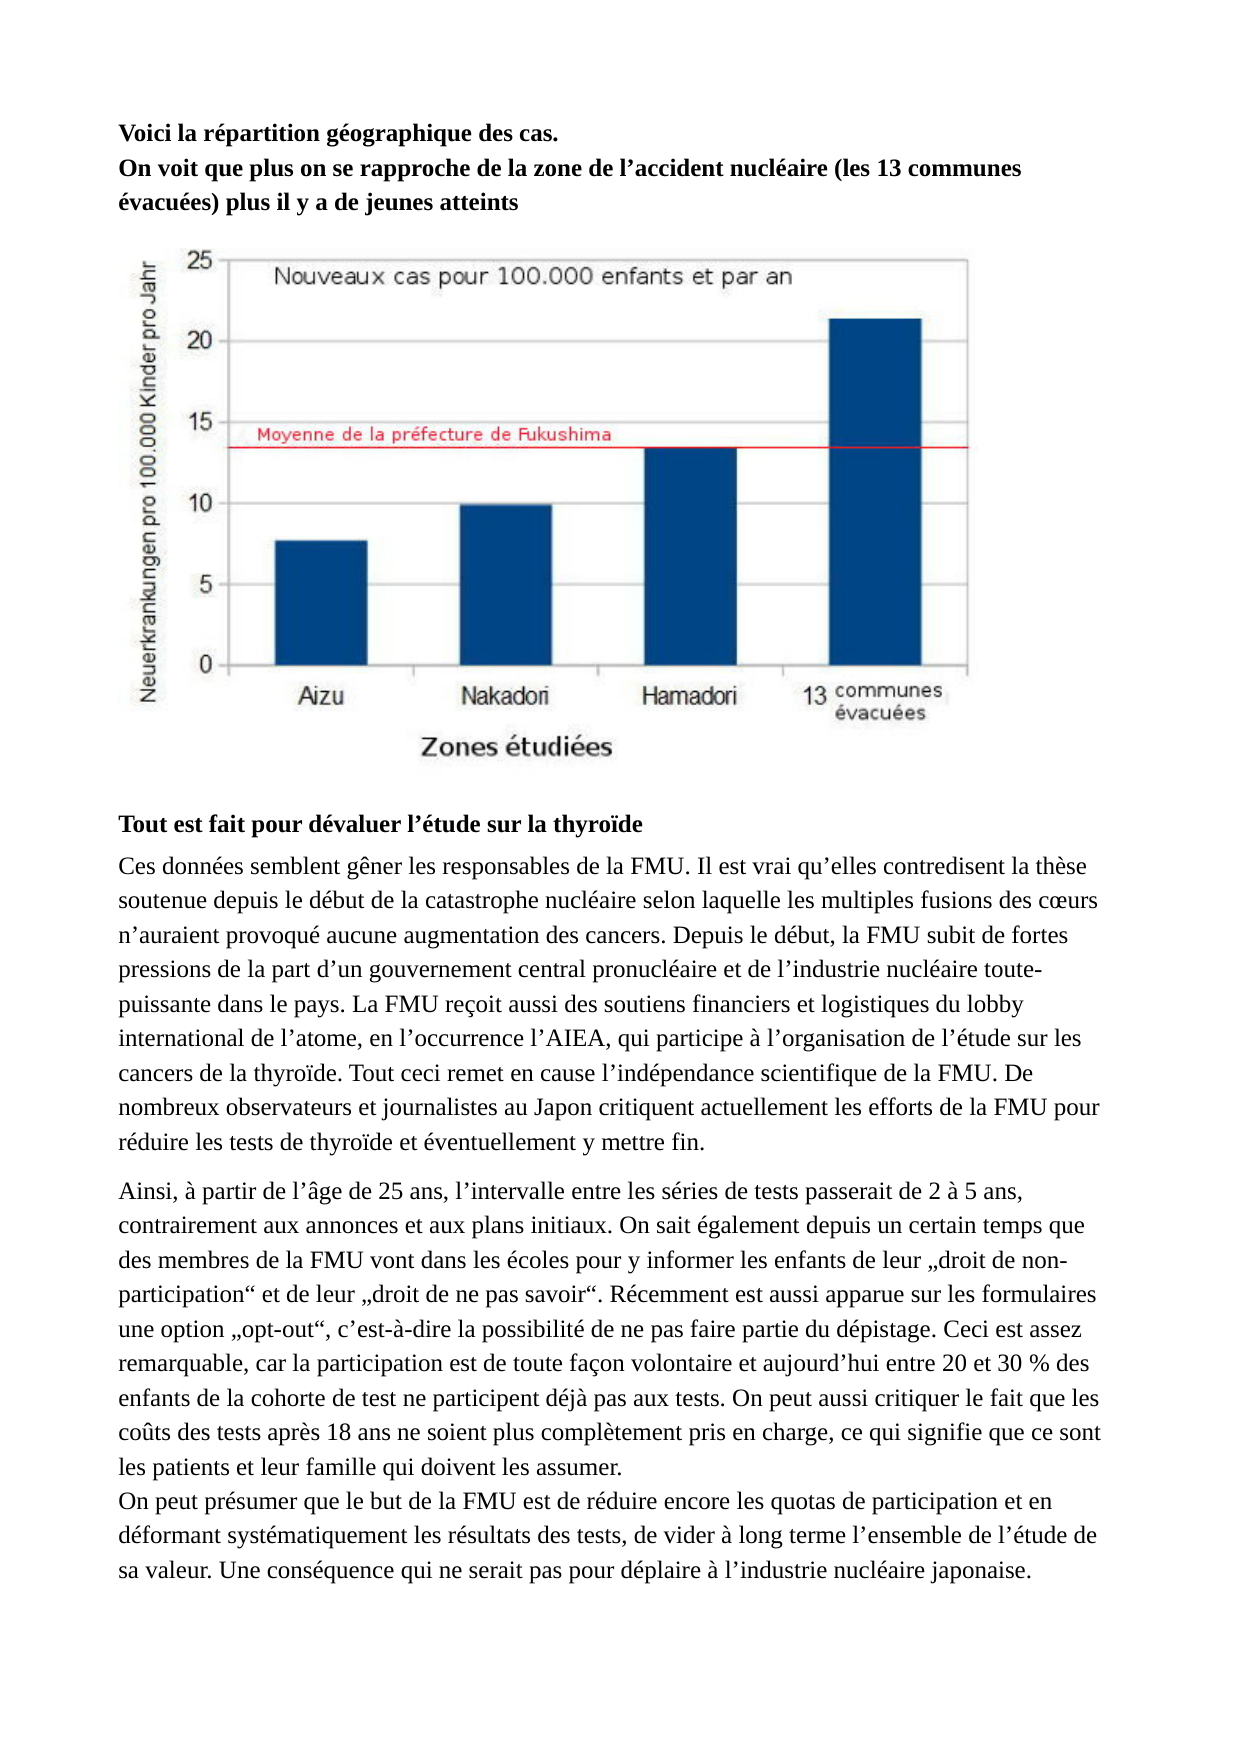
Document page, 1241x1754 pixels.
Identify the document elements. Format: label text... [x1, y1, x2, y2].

text Ces données semblent gêner les responsables de la FMU. Il est vrai qu’elles contredisent la thèse soutenue depuis le début de la catastrophe nucléaire selon laquelle les multiples fusions des cœurs n’auraient provoqué aucune augmentation des cancers. Depuis le début, la FMU subit de fortes pressions de la part d’un gouvernement central pronucléaire et de l’industrie nucléaire toute-puissante dans le pays. La FMU reçoit aussi des soutiens financiers et logistiques du lobby international de l’atome, en l’occurrence l’AIEA, qui participe à l’organisation de l’étude sur les cancers de la thyroïde. Tout ceci remet en cause l’indépendance scientifique de la FMU. De nombreux observateurs et journalistes au Japon critiquent actuellement les efforts de la FMU pour réduire les tests de thyroïde et éventuellement y mettre fin. [118, 851, 1122, 1155]
picture [118, 236, 978, 777]
subtitle Tout est fait pour dévaluer l’étude sur la thyroïde [118, 809, 1122, 838]
text Ainsi, à partir de l’âge de 25 ans, l’intervalle entre les séries de tests passerait de 2 à 5 ans, contrairement aux annonces et aux plans initiaux. On sait également depuis un certain temps que des membres de la FMU vont dans les écoles pour y informer les enfants de leur „droit de non-participation“ et de leur „droit de ne pas savoir“. Récemment est aussi apparue sur les formulaires une option „opt-out“, c’est-à-dire la possibilité de ne pas faire partie du dépistage. Ceci est assez remarquable, car la participation est de toute façon volontaire et aujourd’hui entre 20 et 30 % des enfants de la cohorte de test ne participent déjà pas aux tests. On peut aussi critiquer le fait que les coûts des tests après 18 ans ne soient plus complètement pris en charge, ce qui signifie que ce sont les patients et leur famille qui doivent les assumer. On peut présumer que le but de la FMU est de réduire encore les quotas de participation et en déformant systématiquement les résultats des tests, de vider à long terme l’ensemble de l’étude de sa valeur. Une conséquence qui ne serait pas pour déplaire à l’industrie nucléaire japonaise. [118, 1176, 1122, 1584]
text Voici la répartition géographique des cas. On voit que plus on se rapproche de la zone de l’accident nucléaire (les 13 communes évacuées) plus il y a de jeunes atteints [118, 118, 1122, 216]
